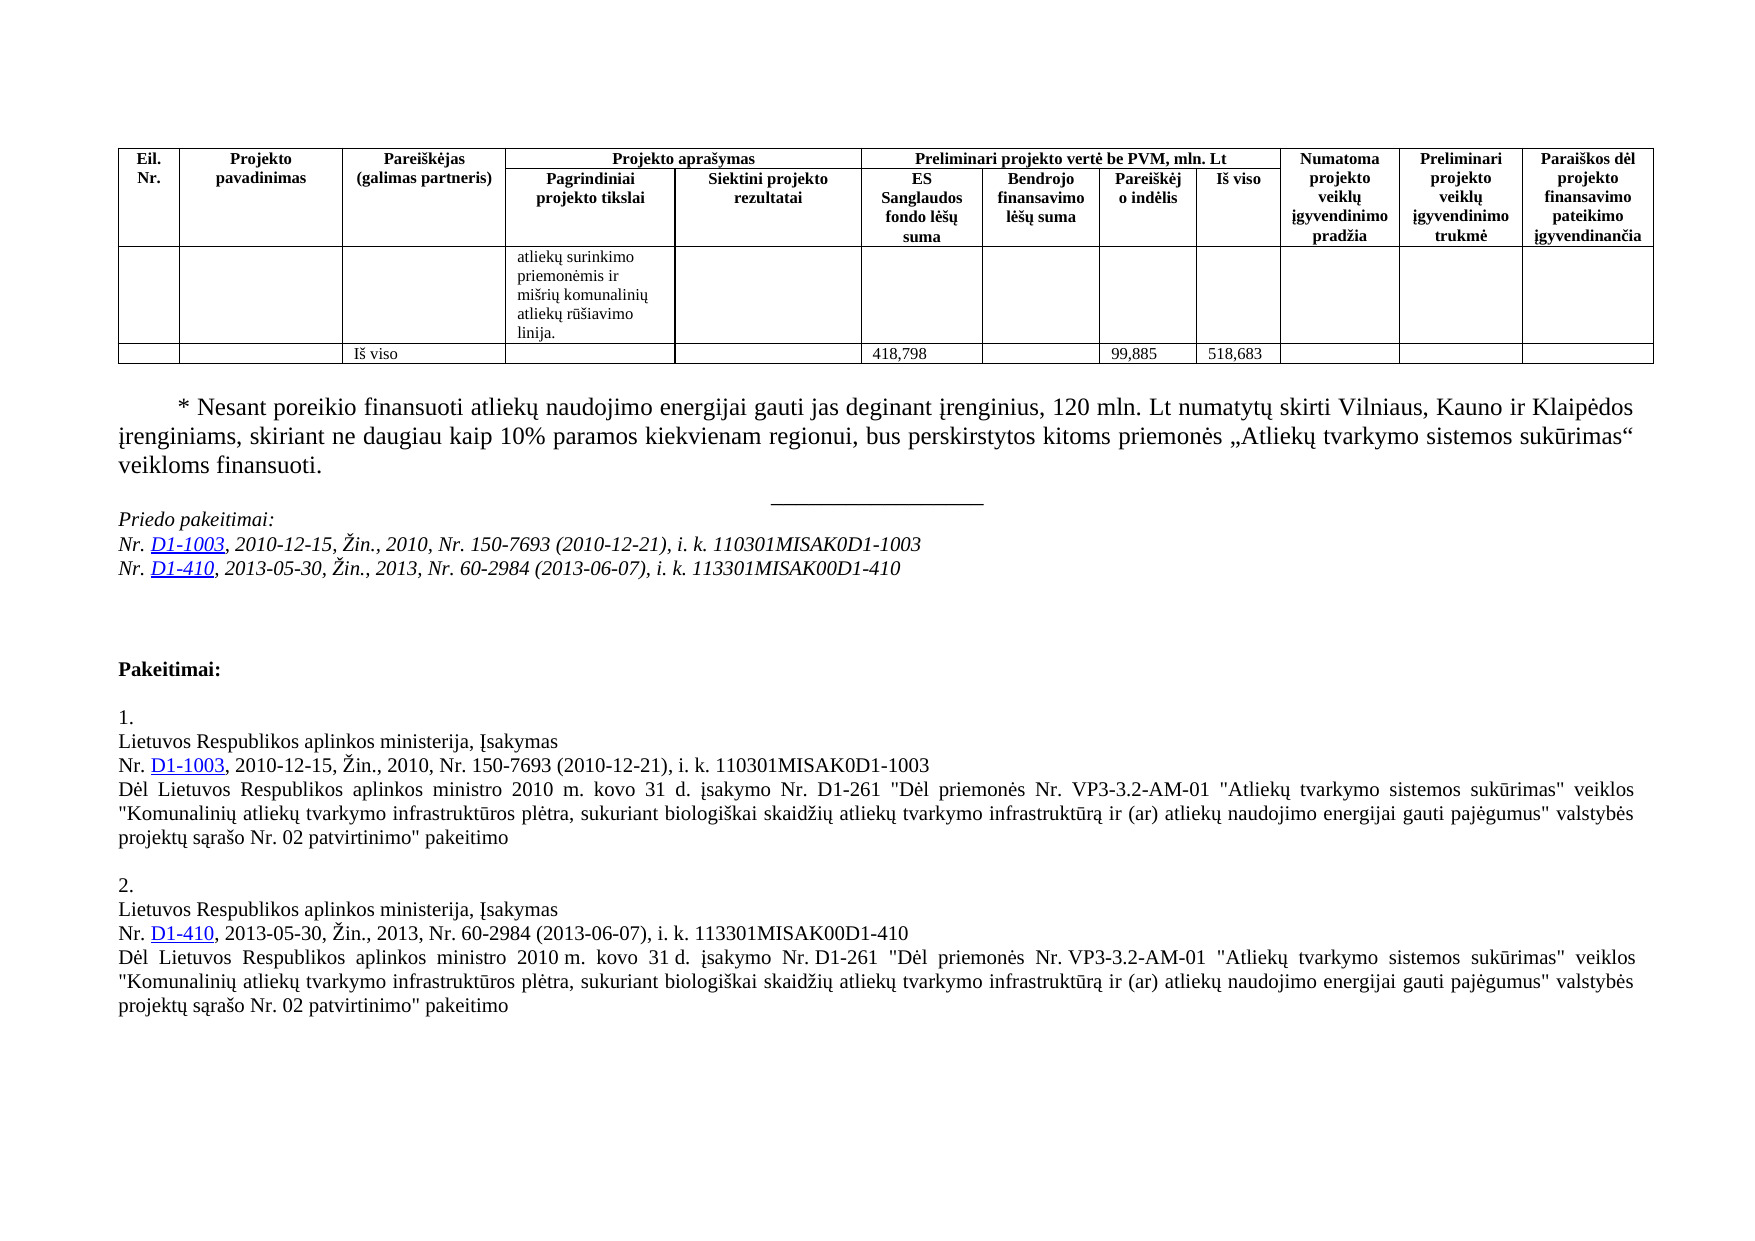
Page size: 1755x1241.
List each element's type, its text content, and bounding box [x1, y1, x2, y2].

table_header Projekto pavadinimas [180, 149, 342, 246]
table_cell Iš viso [1197, 169, 1280, 246]
table_header Preliminari projekto veiklų įgyvendinimo trukmė (mėnesiais) [1400, 149, 1522, 246]
table_header Paraiškos dėl projekto finansavimo pateikimo įgyvendinančiajai institucijai data (metai/mėnuo/ diena) [1523, 149, 1653, 246]
table_cell Pagrindiniai projekto tikslai [506, 169, 674, 246]
table_cell [983, 247, 1099, 342]
table_header Numatoma projekto veiklų įgyvendinimo pradžia (metai/mėnuo/diena) [1281, 149, 1399, 246]
table_cell 28 [1400, 247, 1522, 342]
table_cell 2013-06-01 [1281, 247, 1399, 342]
text _________________ [118, 479, 1636, 507]
text Nr. D1-410, 2013-05-30, Žin., 2013, Nr. 60-2984 (2013-06-07), i. k. 113301MISAK00D1-410 [118, 556, 1636, 579]
table_cell [862, 247, 982, 342]
table_cell Siektini projekto rezultatai [676, 169, 861, 246]
table_cell [1197, 247, 1280, 342]
table_header Pareiškėjas (galimas partneris) [343, 149, 505, 246]
table_cell [180, 247, 342, 342]
text Pakeitimai: [118, 656, 1636, 681]
text Nr. D1-410, 2013-05-30, Žin., 2013, Nr. 60-2984 (2013-06-07), i. k. 113301MISAK00D1-410 [118, 921, 1636, 945]
table_cell [676, 247, 861, 342]
table_cell [676, 344, 861, 363]
text Priedo pakeitimai: [118, 507, 1636, 531]
table_cell [1523, 344, 1653, 363]
table_cell Iš viso [343, 344, 505, 363]
text Nr. D1-1003, 2010-12-15, Žin., 2010, Nr. 150-7693 (2010-12-21), i. k. 110301MISAK0D1-1003 [118, 531, 1636, 556]
table_cell [983, 344, 1099, 363]
text * Nesant poreikio finansuoti atliekų naudojimo energijai gauti jas deginant įrenginius, 120 mln. Lt numatytų skirti Vilniaus, Kauno ir Klaipėdos įrenginiams, skiriant ne daugiau kaip 10% paramos kiekvienam regionui, bus perskirstytos kitoms priemonės „Atliekų tvarkymo sistemos sukūrimas“ veikloms finansuoti. [118, 392, 1636, 479]
table_cell [1281, 344, 1399, 363]
text 1. [118, 704, 1636, 729]
table_cell [1100, 247, 1196, 342]
table_cell ES Sanglaudos fondo lėšų suma [862, 169, 982, 246]
table_cell Bendrojo finansavimo lėšų suma [983, 169, 1099, 246]
table_cell [343, 247, 505, 342]
table_cell Pareiškėjo indėlis [1100, 169, 1196, 246]
table_cell [119, 247, 179, 342]
table_cell [119, 344, 179, 363]
table_header Eil. Nr. [119, 149, 179, 246]
table_cell 518,683 [1197, 344, 1280, 363]
text Dėl Lietuvos Respublikos aplinkos ministro 2010 m. kovo 31 d. įsakymo Nr. D1-261 "Dėl priemonės Nr. VP3-3.2-AM-01 "Atliekų tvarkymo sistemos sukūrimas" veiklos "Komunalinių atliekų tvarkymo infrastruktūros plėtra, sukuriant biologiškai skaidžių atliekų tvarkymo infrastruktūrą ir (ar) atliekų naudojimo energijai gauti pajėgumus" valstybės projektų sąrašo Nr. 02 patvirtinimo" pakeitimo [118, 945, 1636, 1017]
text Lietuvos Respublikos aplinkos ministerija, Įsakymas [118, 897, 1636, 921]
table_cell 99,885 [1100, 344, 1196, 363]
table_cell [1400, 344, 1522, 363]
table_cell atliekų surinkimo priemonėmis ir mišrių komunalinių atliekų rūšiavimo linija. [506, 247, 674, 342]
text Lietuvos Respublikos aplinkos ministerija, Įsakymas [118, 729, 1636, 753]
table_header Projekto aprašymas [506, 149, 861, 168]
table_cell 418,798 [862, 344, 982, 363]
text Dėl Lietuvos Respublikos aplinkos ministro 2010 m. kovo 31 d. įsakymo Nr. D1-261 "Dėl priemonės Nr. VP3-3.2-AM-01 "Atliekų tvarkymo sistemos sukūrimas" veiklos "Komunalinių atliekų tvarkymo infrastruktūros plėtra, sukuriant biologiškai skaidžių atliekų tvarkymo infrastruktūrą ir (ar) atliekų naudojimo energijai gauti pajėgumus" valstybės projektų sąrašo Nr. 02 patvirtinimo" pakeitimo [118, 777, 1636, 849]
table_cell [180, 344, 342, 363]
table_cell [506, 344, 674, 363]
table_header Preliminari projekto vertė be PVM, mln. Lt [862, 149, 1280, 168]
text 2. [118, 873, 1636, 897]
table_cell 2013-07-15 [1523, 247, 1653, 342]
text Nr. D1-1003, 2010-12-15, Žin., 2010, Nr. 150-7693 (2010-12-21), i. k. 110301MISAK0D1-1003 [118, 753, 1636, 777]
